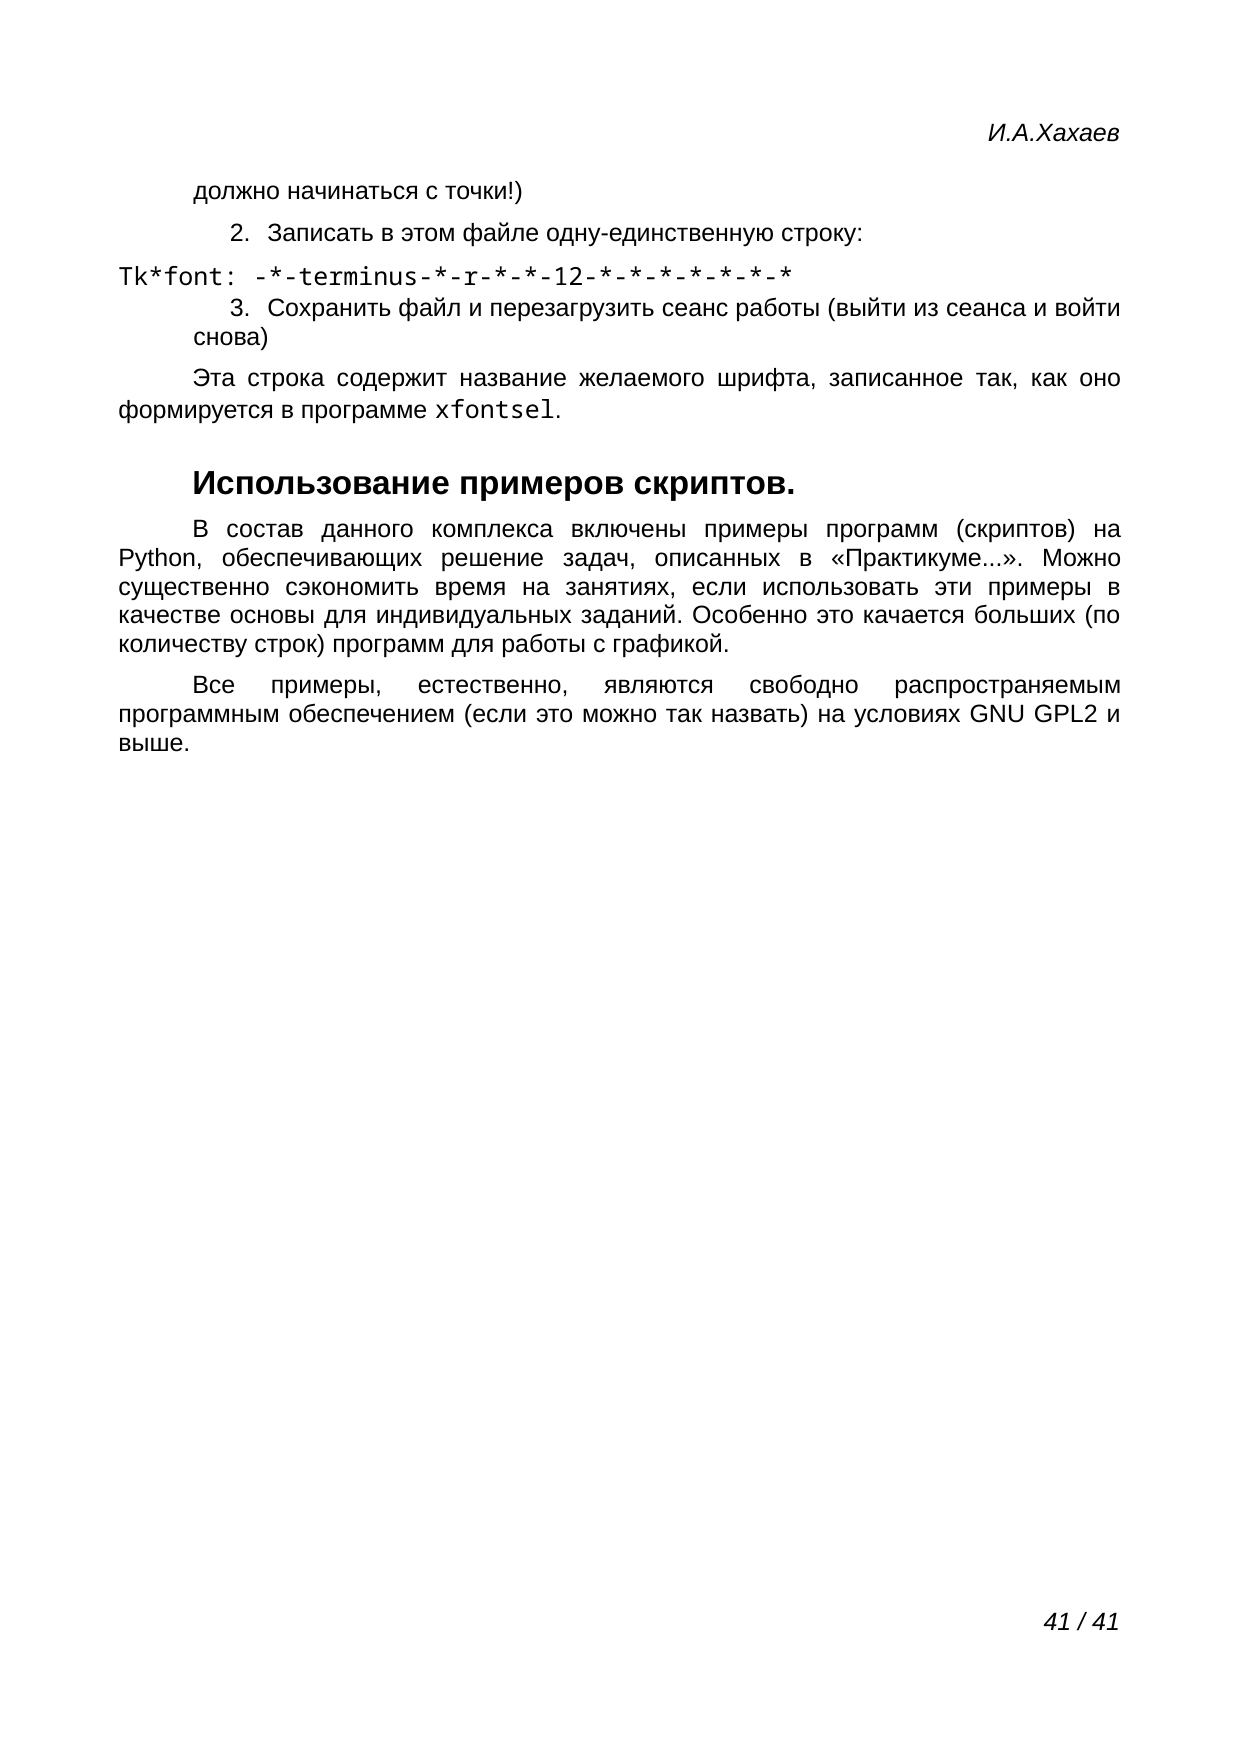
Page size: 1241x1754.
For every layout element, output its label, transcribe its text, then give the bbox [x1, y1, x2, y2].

text Эта строка содержит название желаемого шрифта, записанное так, как оно формируется в программе xfontsel. [118, 363, 1122, 426]
text Все примеры, естественно, являются свободно распространяемым программным обеспечением (если это можно так назвать) на условиях GNU GPL2 и выше. [118, 670, 1122, 756]
list Сохранить файл и перезагрузить сеанс работы (выйти из сеанса и войти снова) [156, 293, 1122, 350]
subtitle Использование примеров скриптов. [118, 463, 1122, 501]
list Записать в этом файле одну-единственную строку: [156, 217, 1122, 246]
list Tk*font: -*-terminus-*-r-*-*-12-*-*-*-*-*-*-* [118, 259, 1122, 293]
text В состав данного комплекса включены примеры программ (скриптов) на Python, обеспечивающих решение задач, описанных в «Практикуме...». Можно существенно сэкономить время на занятиях, если использовать эти примеры в качестве основы для индивидуальных заданий. Особенно это качается больших (по количеству строк) программ для работы с графикой. [118, 514, 1122, 658]
list должно начинаться с точки!) [156, 176, 1122, 205]
